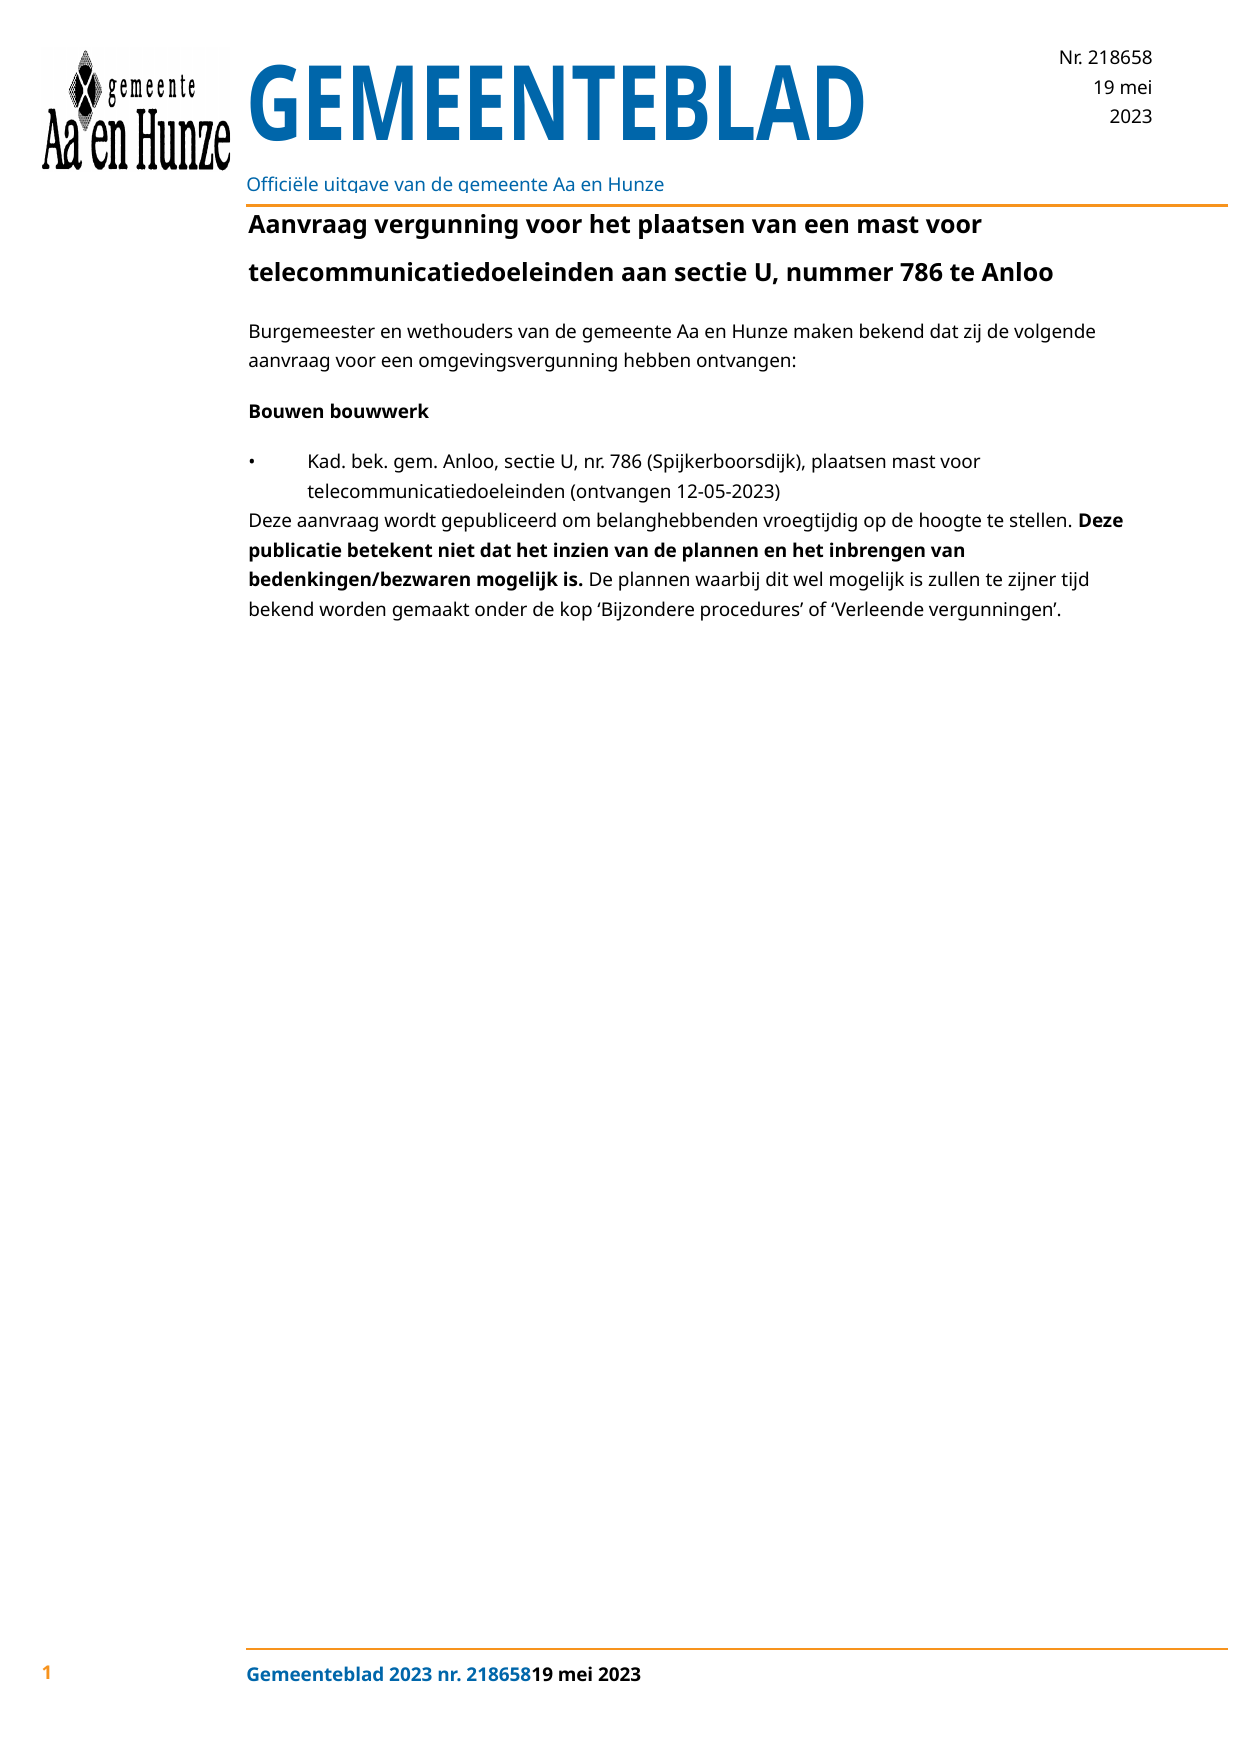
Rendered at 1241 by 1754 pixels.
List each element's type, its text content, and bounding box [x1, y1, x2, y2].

text Deze aanvraag wordt gepubliceerd om belanghebbenden vroegtijdig op de hoogte te stellen. Deze publicatie betekent niet dat het inzien van de plannen en het inbrengen van bedenkingen/bezwaren mogelijk is. De plannen waarbij dit wel mogelijk is zullen te zijner tijd bekend worden gemaakt onder de kop ‘Bijzondere procedures’ of ‘Verleende vergunningen’. [248, 507, 1152, 622]
list Kad. bek. gem. Anloo, sectie U, nr. 786 (Spijkerboorsdijk), plaatsen mast voor telecommunicatiedoeleinden (ontvangen 12-05-2023) [248, 448, 1152, 504]
picture [41, 47, 231, 172]
text Burgemeester en wethouders van de gemeente Aa en Hunze maken bekend dat zij de volgende aanvraag voor een omgevingsvergunning hebben ontvangen: [248, 318, 1152, 373]
text Bouwen bouwwerk [248, 398, 1152, 424]
text Aanvraag vergunning voor het plaatsen van een mast voor telecommunicatiedoeleinden aan sectie U, nummer 786 te Anloo [248, 207, 1152, 288]
